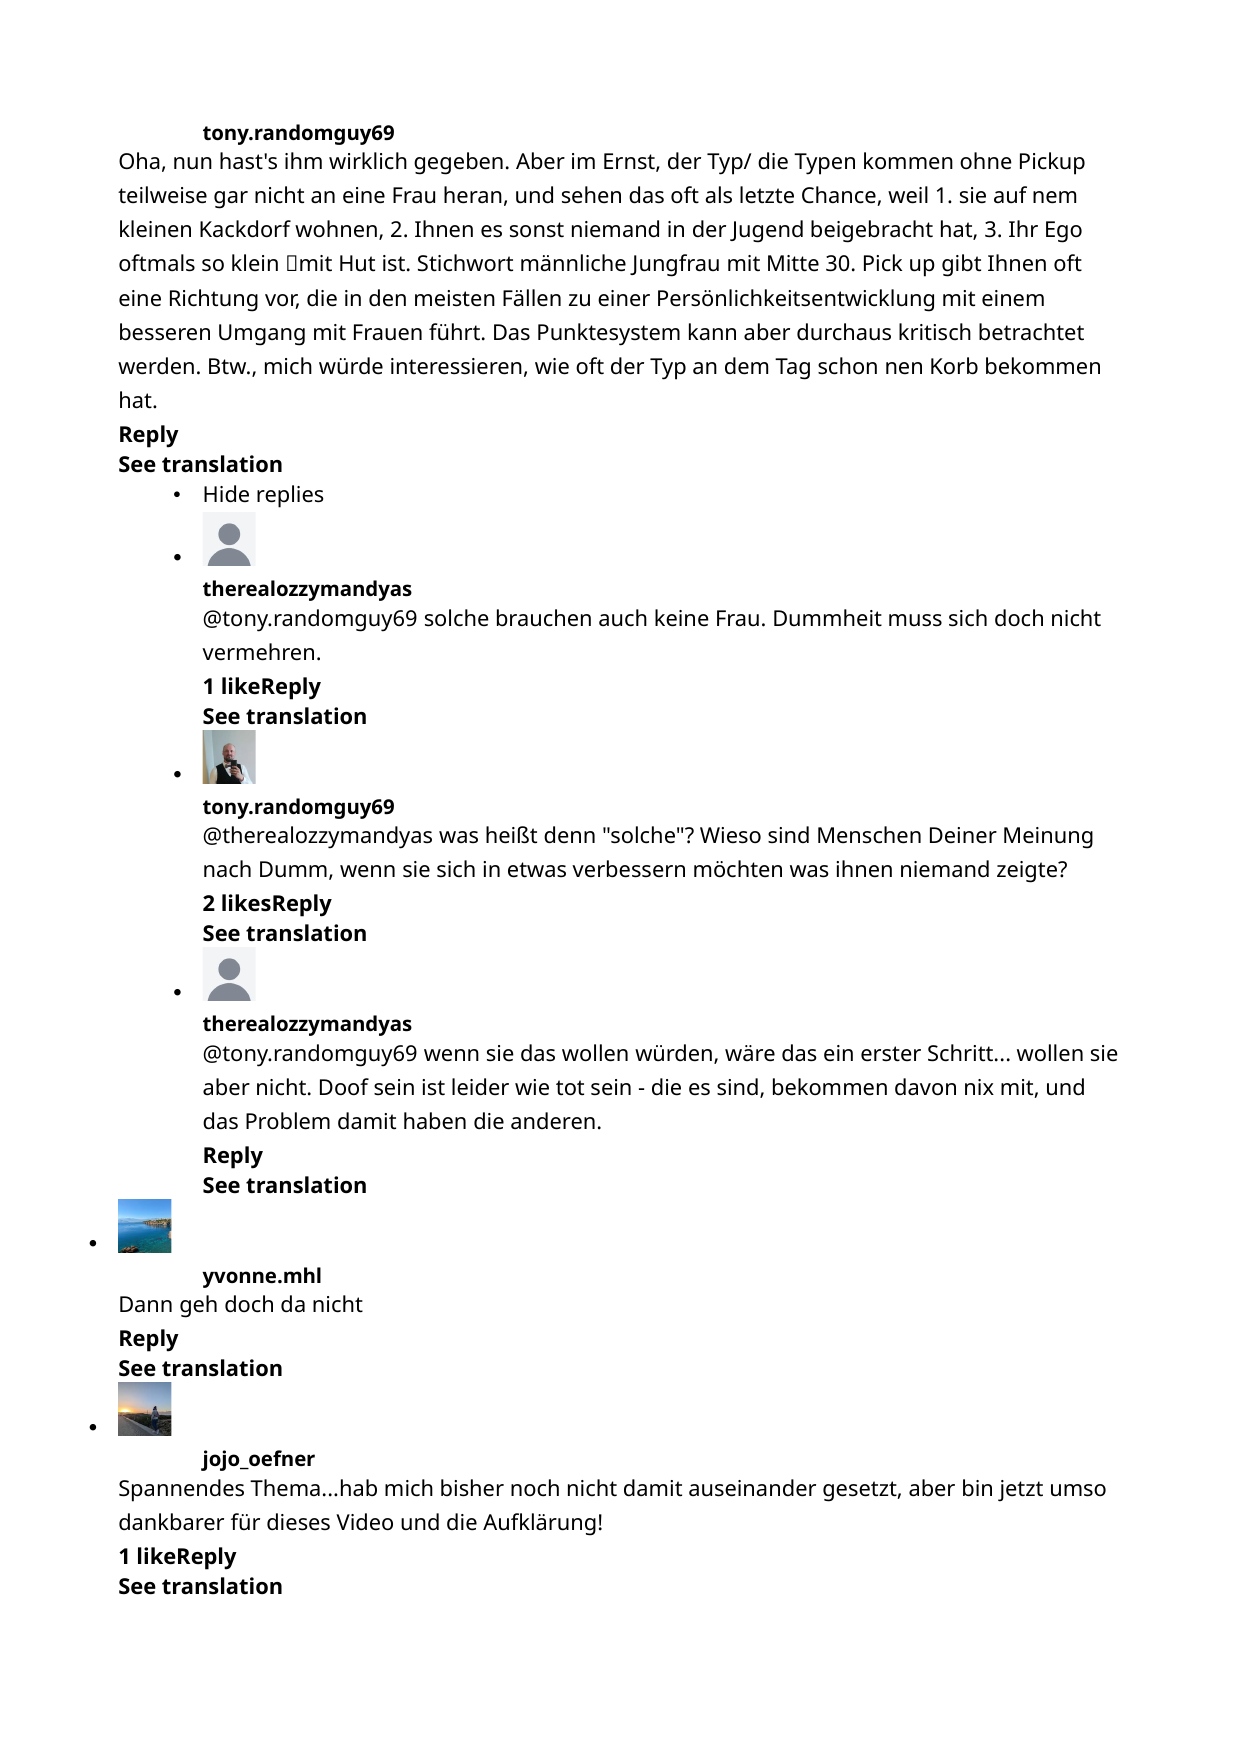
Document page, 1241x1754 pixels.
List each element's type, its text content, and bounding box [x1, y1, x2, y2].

list Hide replies [173, 479, 1122, 508]
list Dann geh doch da nicht [118, 1289, 1122, 1319]
list Reply [118, 419, 1122, 449]
picture [202, 730, 256, 784]
list @tony.randomguy69 wenn sie das wollen würden, wäre das ein erster Schritt... wollen sie aber nicht. Doof sein ist leider wie tot sein - die es sind, bekommen davon nix mit, und das Problem damit haben die anderen. [173, 1037, 1122, 1136]
picture [202, 947, 256, 1001]
list Reply [118, 1323, 1122, 1353]
list 2 likesReply [173, 888, 1122, 918]
list Spannendes Thema...hab mich bisher noch nicht damit auseinander gesetzt, aber bin jetzt umso dankbarer für dieses Video und die Aufklärung! [118, 1472, 1122, 1536]
list 1 likeReply [173, 671, 1122, 701]
list See translation [173, 1170, 1109, 1199]
picture [118, 1199, 172, 1253]
picture [118, 1382, 172, 1436]
subtitle jojo_oefner [173, 1445, 1116, 1472]
subtitle tony.randomguy69 [173, 792, 1116, 820]
list @tony.randomguy69 solche brauchen auch keine Frau. Dummheit muss sich doch nicht vermehren. [173, 602, 1122, 666]
list Reply [173, 1140, 1122, 1170]
list See translation [118, 449, 1109, 479]
list See translation [118, 1353, 1109, 1383]
subtitle therealozzymandyas [173, 575, 1116, 602]
subtitle yvonne.mhl [173, 1261, 1116, 1289]
list Oha, nun hast's ihm wirklich gegeben. Aber im Ernst, der Typ/ die Typen kommen ohne Pickup teilweise gar nicht an eine Frau heran, und sehen das oft als letzte Chance, weil 1. sie auf nem kleinen Kackdorf wohnen, 2. Ihnen es sonst niemand in der Jugend beigebracht hat, 3. Ihr Ego oftmals so klein 🤏mit Hut ist. Stichwort männliche Jungfrau mit Mitte 30. Pick up gibt Ihnen oft eine Richtung vor, die in den meisten Fällen zu einer Persönlichkeitsentwicklung mit einem besseren Umgang mit Frauen führt. Das Punktesystem kann aber durchaus kritisch betrachtet werden. Btw., mich würde interessieren, wie oft der Typ an dem Tag schon nen Korb bekommen hat. [118, 146, 1122, 415]
list See translation [173, 918, 1109, 948]
subtitle tony.randomguy69 [173, 118, 1116, 146]
list 1 likeReply [118, 1541, 1122, 1571]
picture [202, 512, 256, 566]
list See translation [173, 701, 1109, 730]
list @therealozzymandyas was heißt denn "solche"? Wieso sind Menschen Deiner Meinung nach Dumm, wenn sie sich in etwas verbessern möchten was ihnen niemand zeigte? [173, 820, 1122, 884]
list See translation [118, 1571, 1109, 1600]
subtitle therealozzymandyas [173, 1010, 1116, 1037]
